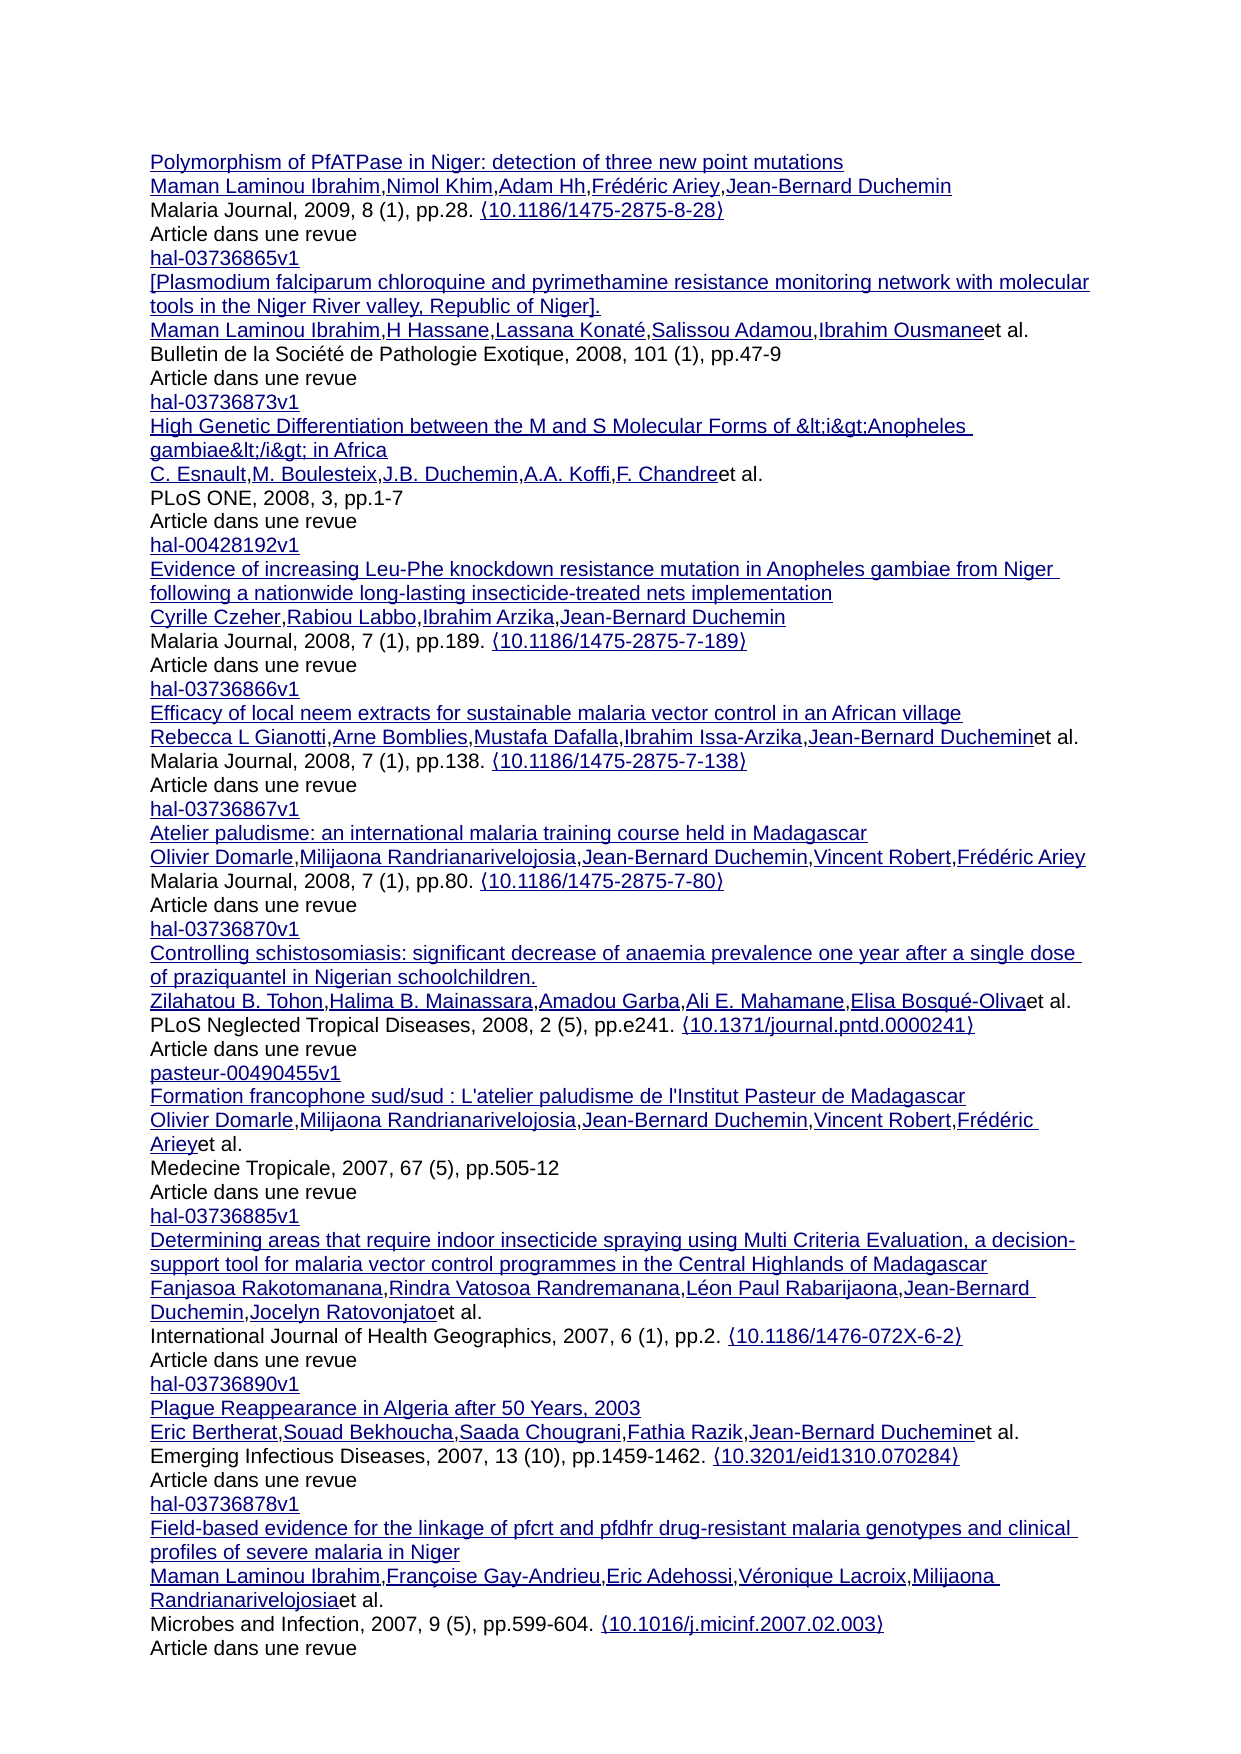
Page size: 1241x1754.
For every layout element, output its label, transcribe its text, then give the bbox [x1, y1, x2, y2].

table_cell Efficacy of local neem extracts for sustainable malaria vector control in an African village Rebecca L Gianotti,Arne Bomblies,Mustafa Dafalla,Ibrahim Issa-Arzika,Jean-Bernard Ducheminet al. Malaria Journal, 2008, 7 (1), pp.138. ⟨10.1186/1475-2875-7-138⟩ Article dans une revue hal-03736867v1 [150, 701, 1090, 821]
table_cell Plague Reappearance in Algeria after 50 Years, 2003 Eric Bertherat,Souad Bekhoucha,Saada Chougrani,Fathia Razik,Jean-Bernard Ducheminet al. Emerging Infectious Diseases, 2007, 13 (10), pp.1459-1462. ⟨10.3201/eid1310.070284⟩ Article dans une revue hal-03736878v1 [150, 1396, 1090, 1516]
table_cell High Genetic Differentiation between the M and S Molecular Forms of &lt;i&gt;Anopheles gambiae&lt;/i&gt; in Africa C. Esnault,M. Boulesteix,J.B. Duchemin,A.A. Koffi,F. Chandreet al. PLoS ONE, 2008, 3, pp.1-7 Article dans une revue hal-00428192v1 [150, 414, 1090, 557]
table_cell Polymorphism of PfATPase in Niger: detection of three new point mutations Maman Laminou Ibrahim,Nimol Khim,Adam Hh,Frédéric Ariey,Jean-Bernard Duchemin Malaria Journal, 2009, 8 (1), pp.28. ⟨10.1186/1475-2875-8-28⟩ Article dans une revue hal-03736865v1 [150, 150, 1090, 270]
table_cell tools in the Niger River valley, Republic of Niger]. Maman Laminou Ibrahim,H Hassane,Lassana Konaté,Salissou Adamou,Ibrahim Ousmaneet al. Bulletin de la Société de Pathologie Exotique, 2008, 101 (1), pp.47-9 Article dans une revue hal-03736873v1 [150, 292, 1090, 413]
table_cell [Plasmodium falciparum chloroquine and pyrimethamine resistance monitoring network with molecular [150, 270, 1090, 291]
table_cell Atelier paludisme: an international malaria training course held in Madagascar Olivier Domarle,Milijaona Randrianarivelojosia,Jean-Bernard Duchemin,Vincent Robert,Frédéric Ariey Malaria Journal, 2008, 7 (1), pp.80. ⟨10.1186/1475-2875-7-80⟩ Article dans une revue hal-03736870v1 [150, 821, 1090, 941]
table_cell Controlling schistosomiasis: significant decrease of anaemia prevalence one year after a single dose of praziquantel in Nigerian schoolchildren. Zilahatou B. Tohon,Halima B. Mainassara,Amadou Garba,Ali E. Mahamane,Elisa Bosqué-Olivaet al. PLoS Neglected Tropical Diseases, 2008, 2 (5), pp.e241. ⟨10.1371/journal.pntd.0000241⟩ Article dans une revue pasteur-00490455v1 [150, 941, 1090, 1084]
table_cell Field-based evidence for the linkage of pfcrt and pfdhfr drug-resistant malaria genotypes and clinical profiles of severe malaria in Niger Maman Laminou Ibrahim,Françoise Gay-Andrieu,Eric Adehossi,Véronique Lacroix,Milijaona Randrianarivelojosiaet al. Microbes and Infection, 2007, 9 (5), pp.599-604. ⟨10.1016/j.micinf.2007.02.003⟩ Article dans une revue [150, 1516, 1090, 1659]
table_cell Evidence of increasing Leu-Phe knockdown resistance mutation in Anopheles gambiae from Niger following a nationwide long-lasting insecticide-treated nets implementation Cyrille Czeher,Rabiou Labbo,Ibrahim Arzika,Jean-Bernard Duchemin Malaria Journal, 2008, 7 (1), pp.189. ⟨10.1186/1475-2875-7-189⟩ Article dans une revue hal-03736866v1 [150, 557, 1090, 701]
table_cell Formation francophone sud/sud : L'atelier paludisme de l'Institut Pasteur de Madagascar Olivier Domarle,Milijaona Randrianarivelojosia,Jean-Bernard Duchemin,Vincent Robert,Frédéric Arieyet al. Medecine Tropicale, 2007, 67 (5), pp.505-12 Article dans une revue hal-03736885v1 [150, 1084, 1090, 1228]
table_cell Determining areas that require indoor insecticide spraying using Multi Criteria Evaluation, a decision-support tool for malaria vector control programmes in the Central Highlands of Madagascar Fanjasoa Rakotomanana,Rindra Vatosoa Randremanana,Léon Paul Rabarijaona,Jean-Bernard Duchemin,Jocelyn Ratovonjatoet al. International Journal of Health Geographics, 2007, 6 (1), pp.2. ⟨10.1186/1476-072X-6-2⟩ Article dans une revue hal-03736890v1 [150, 1228, 1090, 1396]
